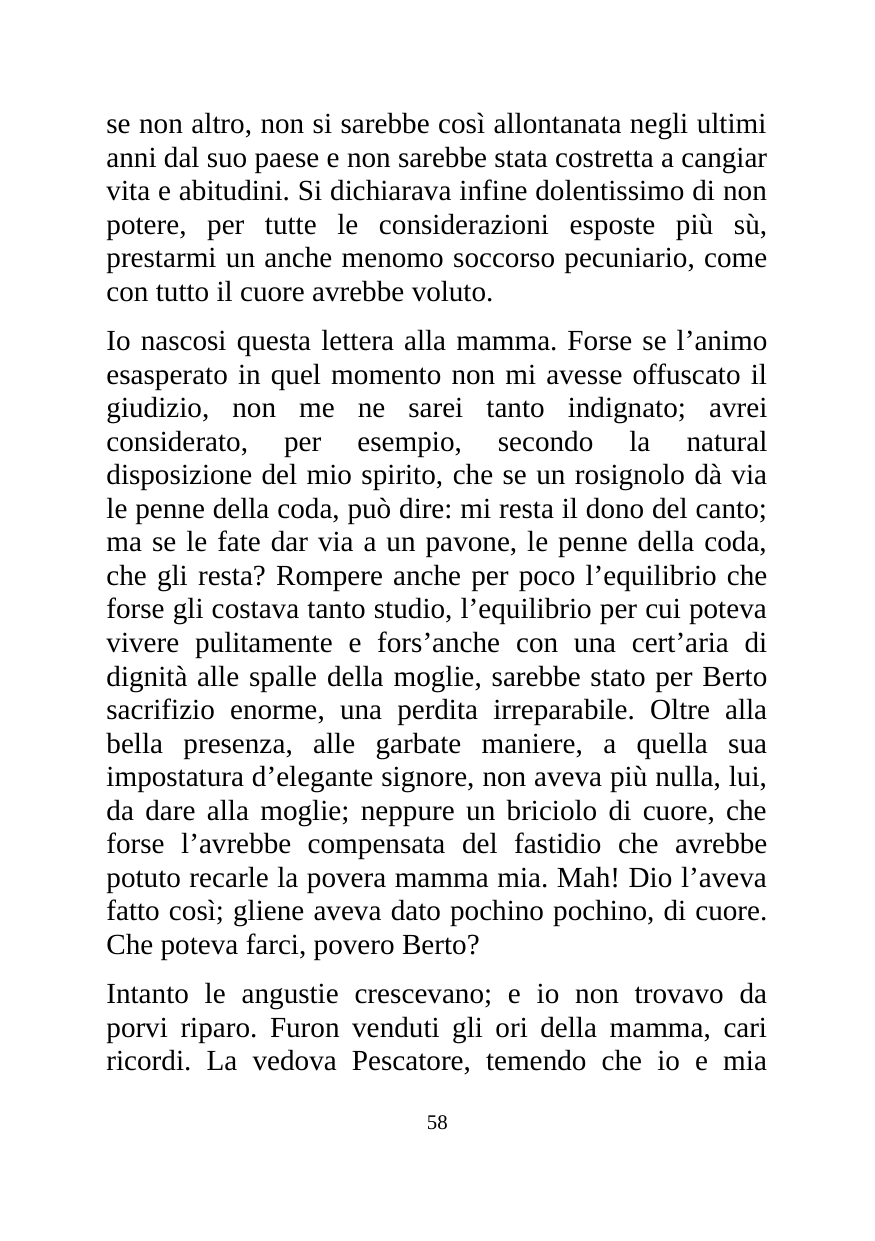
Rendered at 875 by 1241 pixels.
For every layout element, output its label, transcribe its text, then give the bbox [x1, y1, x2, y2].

text se non altro, non si sarebbe così allontanata negli ultimi anni dal suo paese e non sarebbe stata costretta a cangiar vita e abitudini. Si dichiarava infine dolentissimo di non potere, per tutte le considerazioni esposte più sù, prestarmi un anche menomo soccorso pecuniario, come con tutto il cuore avrebbe voluto. [106, 106, 768, 307]
text Intanto le angustie crescevano; e io non trovavo da porvi riparo. Furon venduti gli ori della mamma, cari ricordi. La vedova Pescatore, temendo che io e mia [106, 976, 768, 1077]
text Io nascosi questa lettera alla mamma. Forse se l’animo esasperato in quel momento non mi avesse offuscato il giudizio, non me ne sarei tanto indignato; avrei considerato, per esempio, secondo la natural disposizione del mio spirito, che se un rosignolo dà via le penne della coda, può dire: mi resta il dono del canto; ma se le fate dar via a un pavone, le penne della coda, che gli resta? Rompere anche per poco l’equilibrio che forse gli costava tanto studio, l’equilibrio per cui poteva vivere pulitamente e fors’anche con una cert’aria di dignità alle spalle della moglie, sarebbe stato per Berto sacrifizio enorme, una perdita irreparabile. Oltre alla bella presenza, alle garbate maniere, a quella sua impostatura d’elegante signore, non aveva più nulla, lui, da dare alla moglie; neppure un briciolo di cuore, che forse l’avrebbe compensata del fastidio che avrebbe potuto recarle la povera mamma mia. Mah! Dio l’aveva fatto così; gliene aveva dato pochino pochino, di cuore. Che poteva farci, povero Berto? [106, 323, 768, 961]
